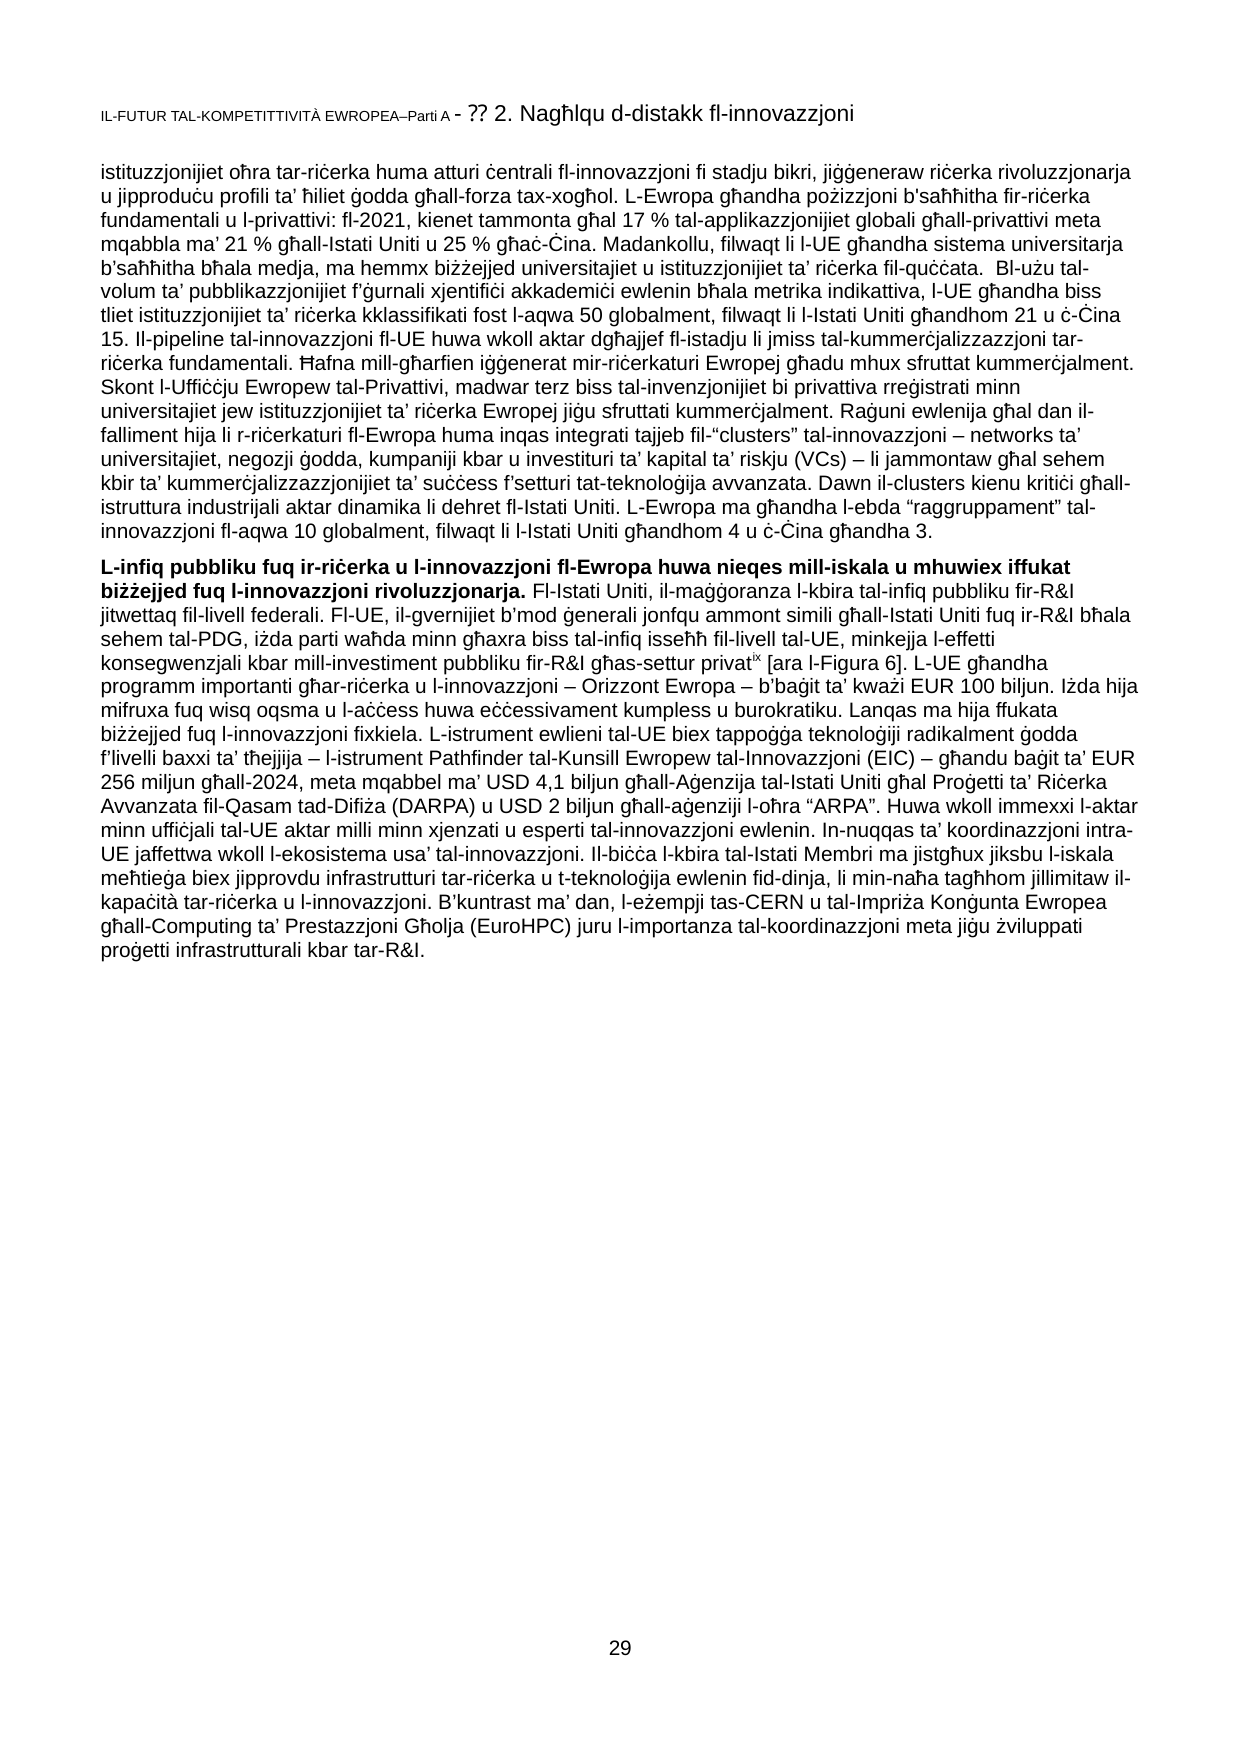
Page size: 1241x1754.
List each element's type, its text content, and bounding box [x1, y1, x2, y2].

text istituzzjonijiet oħra tar-riċerka huma atturi ċentrali fl-innovazzjoni fi stadju bikri, jiġġeneraw riċerka rivoluzzjonarja u jipproduċu profili ta’ ħiliet ġodda għall-forza tax-xogħol. L-Ewropa għandha pożizzjoni b'saħħitha fir-riċerka fundamentali u l-privattivi: fl-2021, kienet tammonta għal 17 % tal-applikazzjonijiet globali għall-privattivi meta mqabbla ma’ 21 % għall-Istati Uniti u 25 % għaċ-Ċina. Madankollu, filwaqt li l-UE għandha sistema universitarja b’saħħitha bħala medja, ma hemmx biżżejjed universitajiet u istituzzjonijiet ta’ riċerka fil-quċċata. Bl-użu tal-volum ta’ pubblikazzjonijiet f’ġurnali xjentifiċi akkademiċi ewlenin bħala metrika indikattiva, l-UE għandha biss tliet istituzzjonijiet ta’ riċerka kklassifikati fost l-aqwa 50 globalment, filwaqt li l-Istati Uniti għandhom 21 u ċ-Ċina 15. Il-pipeline tal-innovazzjoni fl-UE huwa wkoll aktar dgħajjef fl-istadju li jmiss tal-kummerċjalizzazzjoni tar-riċerka fundamentali. Ħafna mill-għarfien iġġenerat mir-riċerkaturi Ewropej għadu mhux sfruttat kummerċjalment. Skont l-Uffiċċju Ewropew tal-Privattivi, madwar terz biss tal-invenzjonijiet bi privattiva rreġistrati minn universitajiet jew istituzzjonijiet ta’ riċerka Ewropej jiġu sfruttati kummerċjalment. Raġuni ewlenija għal dan il-falliment hija li r-riċerkaturi fl-Ewropa huma inqas integrati tajjeb fil-“clusters” tal-innovazzjoni – networks ta’ universitajiet, negozji ġodda, kumpaniji kbar u investituri ta’ kapital ta’ riskju (VCs) – li jammontaw għal sehem kbir ta’ kummerċjalizzazzjonijiet ta’ suċċess f’setturi tat-teknoloġija avvanzata. Dawn il-clusters kienu kritiċi għall-istruttura industrijali aktar dinamika li dehret fl-Istati Uniti. L-Ewropa ma għandha l-ebda “raggruppament” tal-innovazzjoni fl-aqwa 10 globalment, filwaqt li l-Istati Uniti għandhom 4 u ċ-Ċina għandha 3. [100, 159, 1140, 543]
text L-infiq pubbliku fuq ir-riċerka u l-innovazzjoni fl-Ewropa huwa nieqes mill-iskala u mhuwiex iffukat biżżejjed fuq l-innovazzjoni rivoluzzjonarja. Fl-Istati Uniti, il-maġġoranza l-kbira tal-infiq pubbliku fir-R&I jitwettaq fil-livell federali. Fl-UE, il-gvernijiet b’mod ġenerali jonfqu ammont simili għall-Istati Uniti fuq ir-R&I bħala sehem tal-PDG, iżda parti waħda minn għaxra biss tal-infiq isseħħ fil-livell tal-UE, minkejja l-effetti konsegwenzjali kbar mill-investiment pubbliku fir-R&I għas-settur privat [ara l-Figura 6]. L-UE għandha programm importanti għar-riċerka u l-innovazzjoni – Orizzont Ewropa – b’baġit ta’ kważi EUR 100 biljun. Iżda hija mifruxa fuq wisq oqsma u l-aċċess huwa eċċessivament kumpless u burokratiku. Lanqas ma hija ffukata biżżejjed fuq l-innovazzjoni fixkiela. L-istrument ewlieni tal-UE biex tappoġġa teknoloġiji radikalment ġodda f’livelli baxxi ta’ tħejjija – l-istrument Pathfinder tal-Kunsill Ewropew tal-Innovazzjoni (EIC) – għandu baġit ta’ EUR 256 miljun għall-2024, meta mqabbel ma’ USD 4,1 biljun għall-Aġenzija tal-Istati Uniti għal Proġetti ta’ Riċerka Avvanzata fil-Qasam tad-Difiża (DARPA) u USD 2 biljun għall-aġenziji l-oħra “ARPA”. Huwa wkoll immexxi l-aktar minn uffiċjali tal-UE aktar milli minn xjenzati u esperti tal-innovazzjoni ewlenin. In-nuqqas ta’ koordinazzjoni intra-UE jaffettwa wkoll l-ekosistema usa’ tal-innovazzjoni. Il-biċċa l-kbira tal-Istati Membri ma jistgħux jiksbu l-iskala meħtieġa biex jipprovdu infrastrutturi tar-riċerka u t-teknoloġija ewlenin fid-dinja, li min-naħa tagħhom jillimitaw il-kapaċità tar-riċerka u l-innovazzjoni. B’kuntrast ma’ dan, l-eżempji tas-CERN u tal-Impriża Konġunta Ewropea għall-Computing ta’ Prestazzjoni Għolja (EuroHPC) juru l-importanza tal-koordinazzjoni meta jiġu żviluppati proġetti infrastrutturali kbar tar-R&I. [100, 554, 1140, 962]
